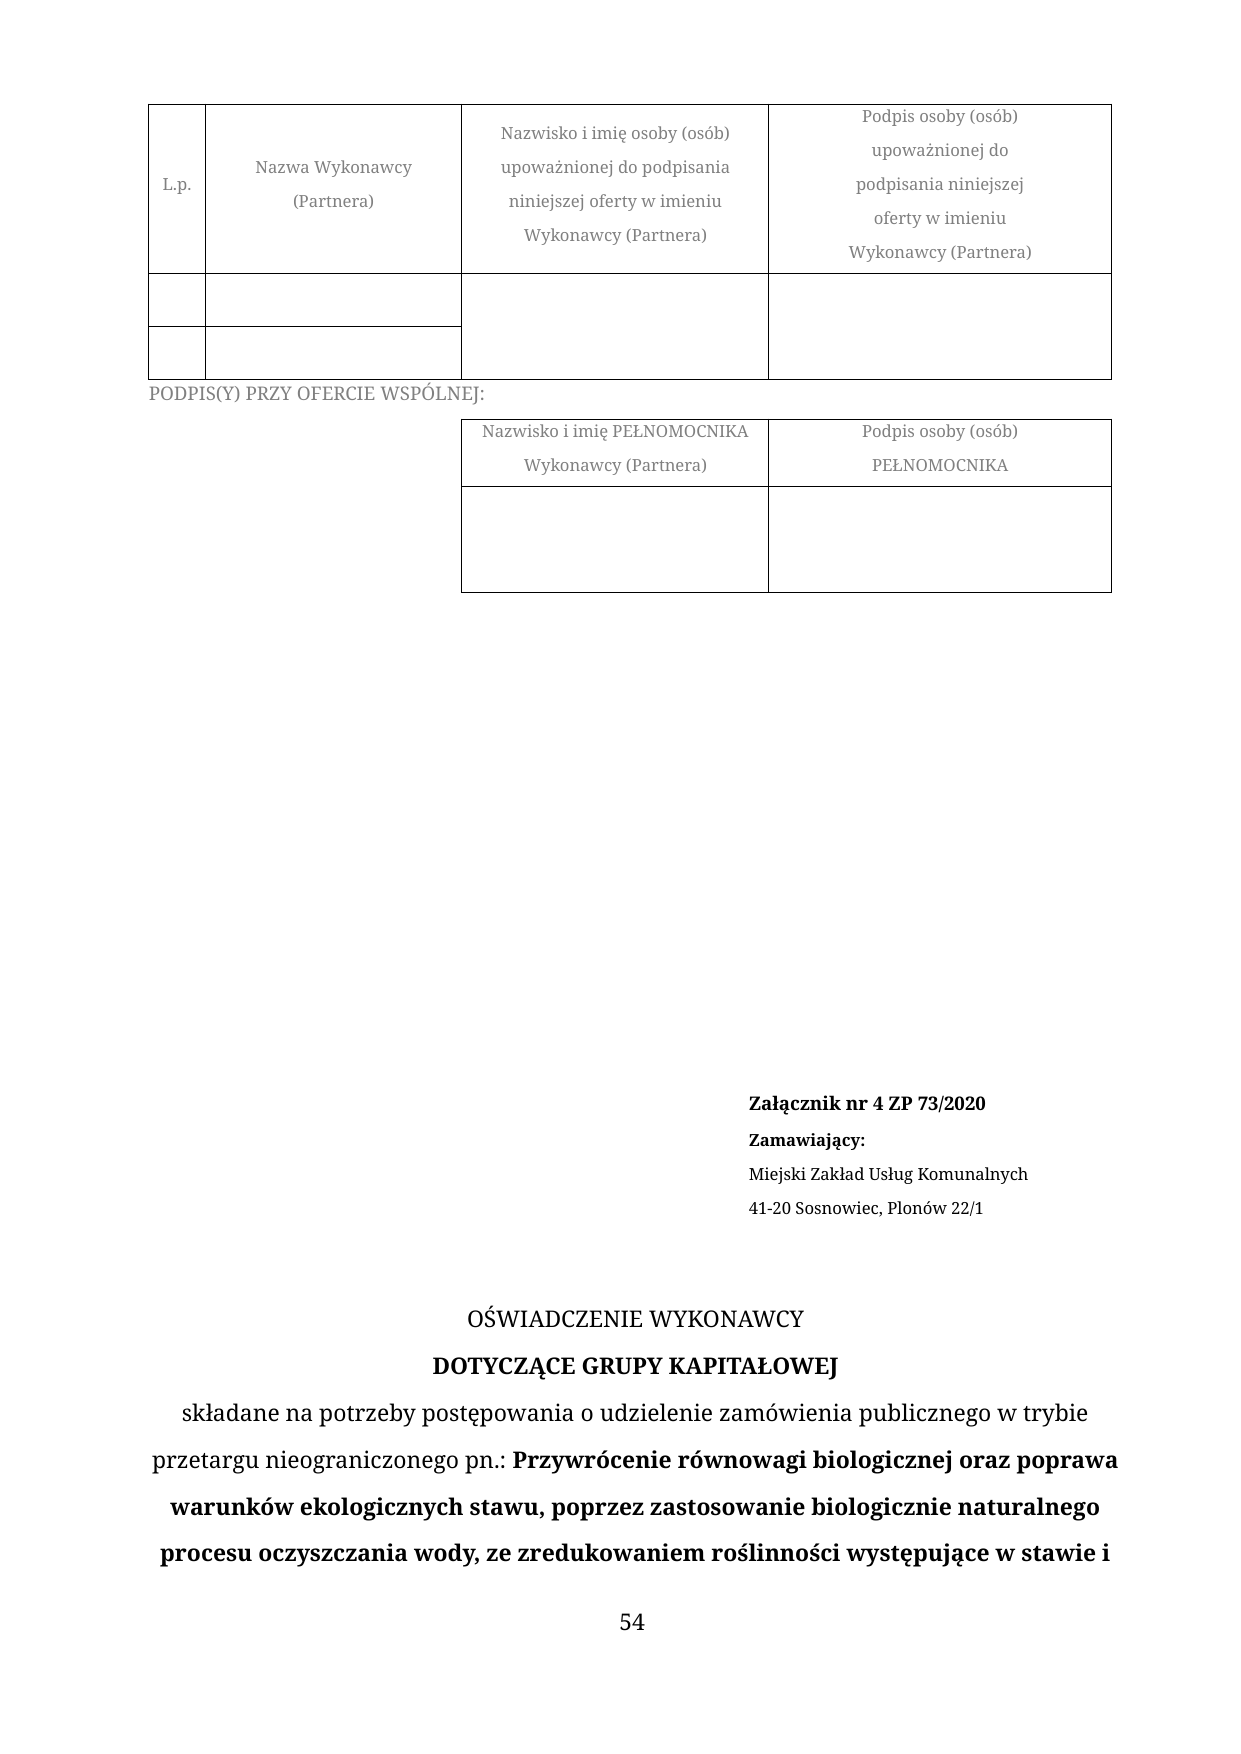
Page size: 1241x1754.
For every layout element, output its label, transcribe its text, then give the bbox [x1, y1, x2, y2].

table_cell [769, 487, 1111, 592]
table_header [205, 419, 461, 486]
table_header Nazwa Wykonawcy (Partnera) [206, 105, 461, 273]
text Zamawiający: [148, 1128, 1122, 1151]
table_cell [149, 539, 205, 592]
table_header L.p. [149, 105, 205, 273]
text Miejski Zakład Usług Komunalnych [148, 1162, 1122, 1185]
table_header Podpis osoby (osób) PEŁNOMOCNIKA [769, 420, 1111, 486]
table_cell [206, 327, 461, 379]
text składane na potrzeby postępowania o udzielenie zamówienia publicznego w trybie przetargu nieograniczonego pn.: Przywrócenie równowagi biologicznej oraz poprawa warunków ekologicznych stawu, poprzez zastosowanie biologicznie naturalnego procesu oczyszczania wody, ze zredukowaniem roślinności występujące w stawie i [148, 1397, 1122, 1568]
table_cell [149, 274, 205, 326]
table_header Nazwisko i imię osoby (osób) upoważnionej do podpisania niniejszej oferty w imieniu Wykonawcy (Partnera) [462, 105, 768, 273]
text OŚWIADCZENIE WYKONAWCY [148, 1303, 1122, 1334]
table_cell [149, 486, 205, 539]
table_cell [149, 327, 205, 379]
table_cell [462, 487, 768, 592]
table_cell [206, 274, 461, 326]
table_cell [205, 539, 461, 592]
table_cell [205, 486, 461, 539]
table_header [149, 419, 205, 486]
text Załącznik nr 4 ZP 73/2020 [148, 1090, 1122, 1116]
text PODPIS(Y) PRZY OFERCIE WSPÓLNEJ: [148, 380, 1122, 406]
text 41-20 Sosnowiec, Plonów 22/1 [148, 1197, 1122, 1219]
table_header Podpis osoby (osób) upoważnionej do podpisania niniejszej oferty w imieniu Wykonawcy (Partnera) [769, 105, 1111, 273]
text DOTYCZĄCE GRUPY KAPITAŁOWEJ [148, 1350, 1122, 1381]
table_cell [769, 274, 1111, 379]
table_cell [462, 274, 768, 379]
table_header Nazwisko i imię PEŁNOMOCNIKA Wykonawcy (Partnera) [462, 420, 768, 486]
